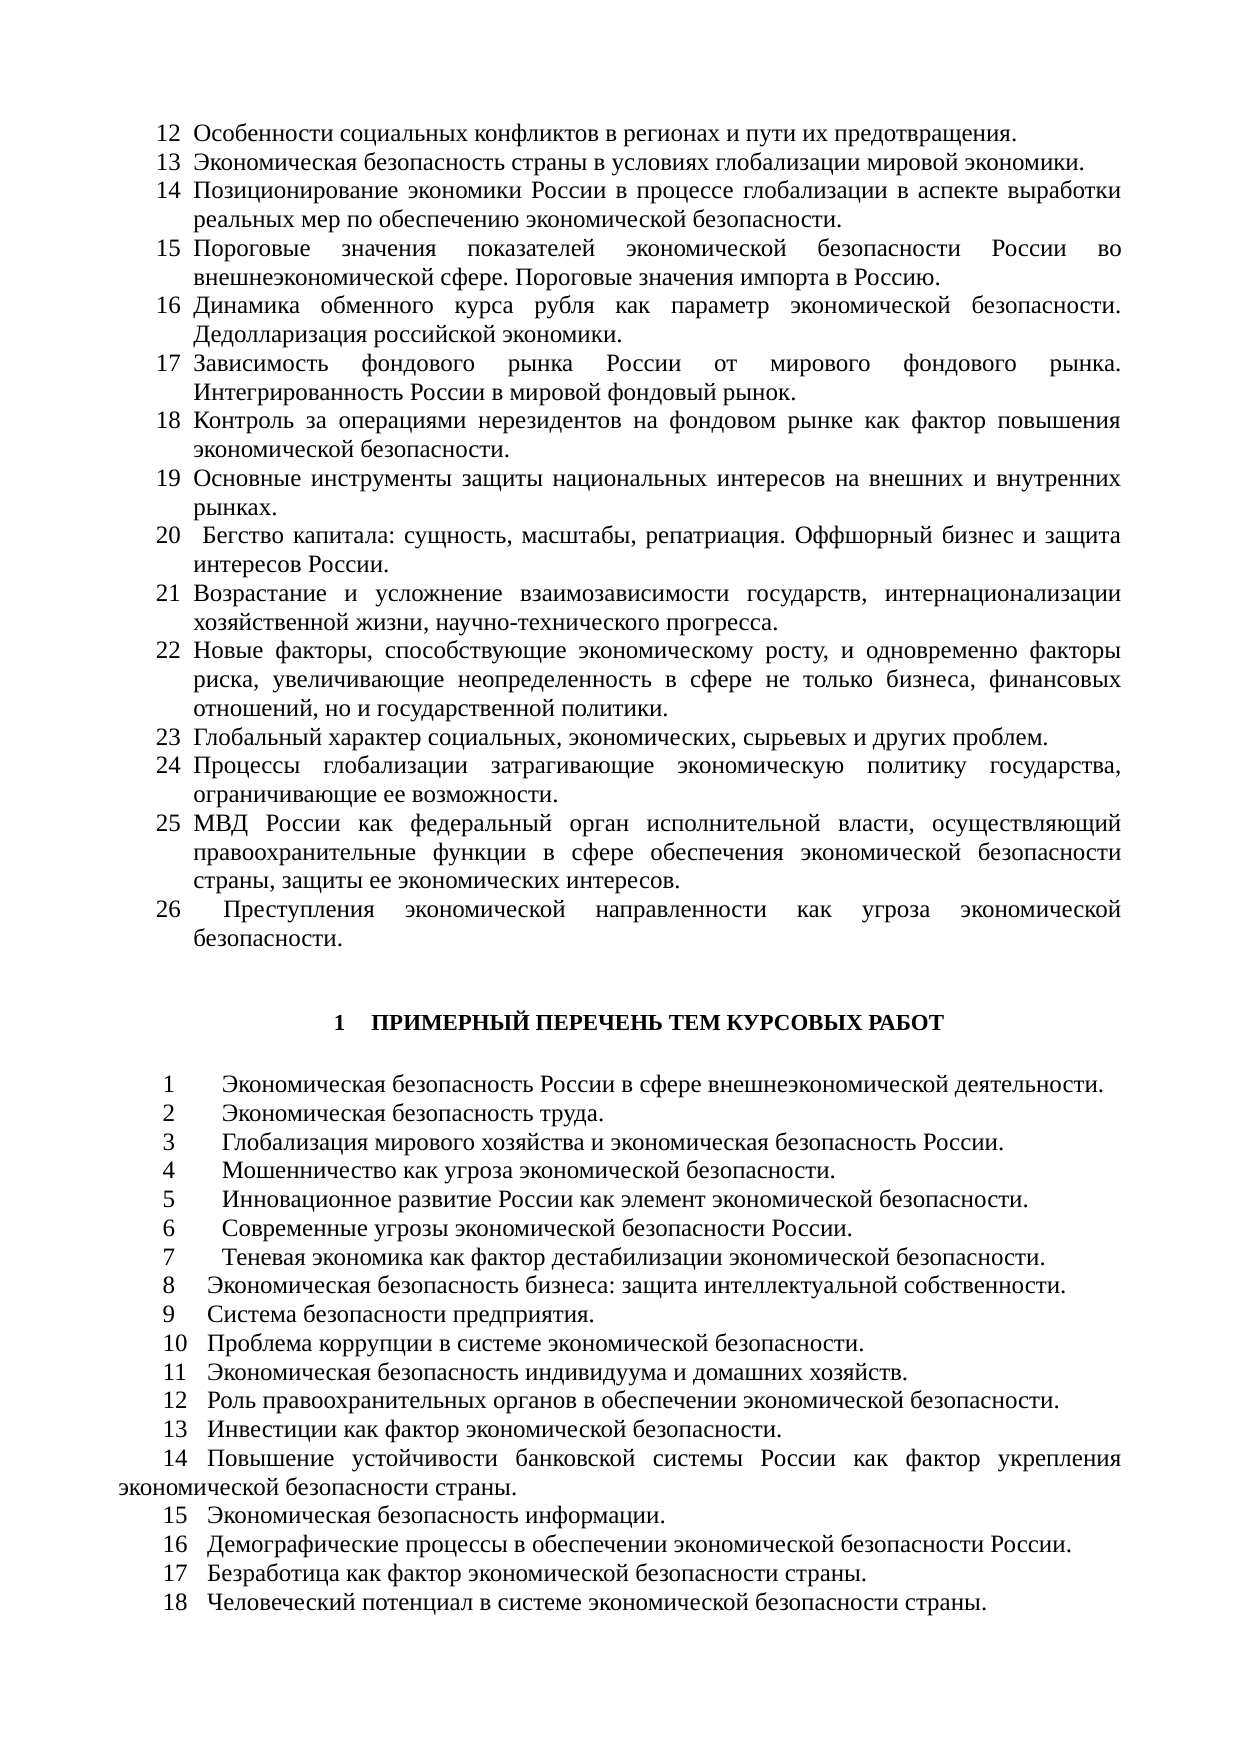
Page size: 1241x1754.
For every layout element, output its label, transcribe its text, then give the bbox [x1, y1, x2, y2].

list Человеческий потенциал в системе экономической безопасности страны. [118, 1587, 1122, 1616]
list Экономическая безопасность России в сфере внешнеэкономической деятельности. [118, 1069, 1122, 1098]
list Позиционирование экономики России в процессе глобализации в аспекте выработки реальных мер по обеспечению экономической безопасности. [156, 176, 1122, 233]
list МВД России как федеральный орган исполнительной власти, осуществляющий правоохранительные функции в сфере обеспечения экономической безопасности страны, защиты ее экономических интересов. [156, 808, 1122, 894]
list Преступления экономической направленности как угроза экономической безопасности. [156, 894, 1122, 952]
list ПРИМЕРНЫЙ ПЕРЕЧЕНЬ ТЕМ КУРСОВЫХ РАБОТ [156, 1009, 1122, 1036]
list Основные инструменты защиты национальных интересов на внешних и внутренних рынках. [156, 463, 1122, 521]
list Новые факторы, способствующие экономическому росту, и одновременно факторы риска, увеличивающие неопределенность в сфере не только бизнеса, финансовых отношений, но и государственной политики. [156, 636, 1122, 722]
list Экономическая безопасность информации. [118, 1501, 1122, 1529]
list Экономическая безопасность страны в условиях глобализации мировой экономики. [156, 147, 1122, 176]
list Пороговые значения показателей экономической безопасности России во внешнеэкономической сфере. Пороговые значения импорта в Россию. [156, 233, 1122, 291]
list Проблема коррупции в системе экономической безопасности. [118, 1328, 1122, 1357]
list Теневая экономика как фактор дестабилизации экономической безопасности. [118, 1242, 1122, 1271]
list Бегство капитала: сущность, масштабы, репатриация. Оффшорный бизнес и защита интересов России. [156, 521, 1122, 578]
list Глобальный характер социальных, экономических, сырьевых и других проблем. [156, 722, 1122, 751]
list Динамика обменного курса рубля как параметр экономической безопасности. Дедолларизация российской экономики. [156, 291, 1122, 348]
list Роль правоохранительных органов в обеспечении экономической безопасности. [118, 1386, 1122, 1414]
list Современные угрозы экономической безопасности России. [118, 1213, 1122, 1242]
list Мошенничество как угроза экономической безопасности. [118, 1156, 1122, 1184]
list Инвестиции как фактор экономической безопасности. [118, 1414, 1122, 1443]
list Контроль за операциями нерезидентов на фондовом рынке как фактор повышения экономической безопасности. [156, 406, 1122, 463]
list Экономическая безопасность индивидуума и домашних хозяйств. [118, 1357, 1122, 1386]
list Повышение устойчивости банковской системы России как фактор укрепления экономической безопасности страны. [118, 1443, 1122, 1501]
list Экономическая безопасность труда. [118, 1098, 1122, 1127]
list Особенности социальных конфликтов в регионах и пути их предотвращения. [156, 118, 1122, 147]
list Зависимость фондового рынка России от мирового фондового рынка. Интегрированность России в мировой фондовый рынок. [156, 348, 1122, 406]
list Процессы глобализации затрагивающие экономическую политику государства, ограничивающие ее возможности. [156, 751, 1122, 808]
list Безработица как фактор экономической безопасности страны. [118, 1558, 1122, 1587]
list Демографические процессы в обеспечении экономической безопасности России. [118, 1529, 1122, 1558]
list Система безопасности предприятия. [118, 1299, 1122, 1328]
list Инновационное развитие России как элемент экономической безопасности. [118, 1184, 1122, 1213]
list Экономическая безопасность бизнеса: защита интеллектуальной собственности. [118, 1271, 1122, 1299]
list Глобализация мирового хозяйства и экономическая безопасность России. [118, 1127, 1122, 1156]
list Возрастание и усложнение взаимозависимости государств, интернационализации хозяйственной жизни, научно-технического прогресса. [156, 578, 1122, 636]
